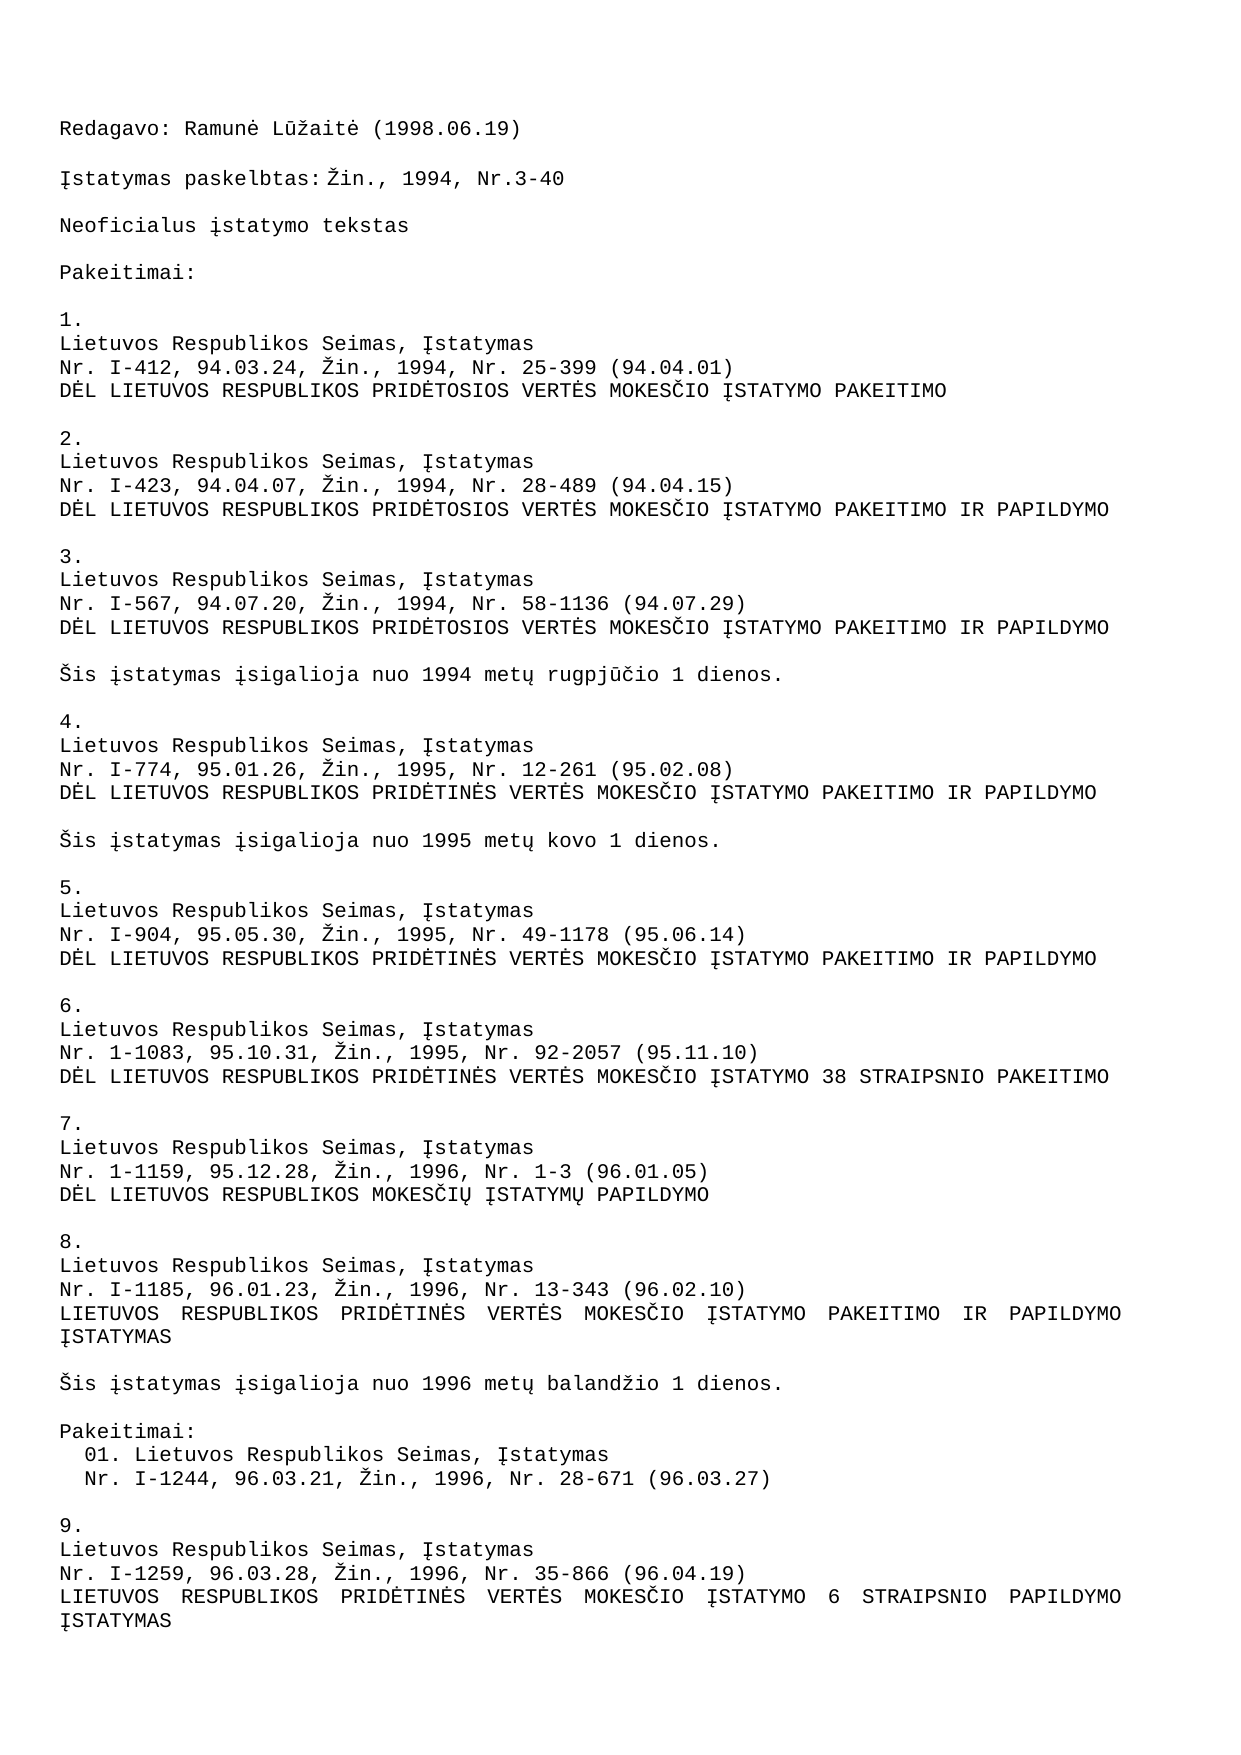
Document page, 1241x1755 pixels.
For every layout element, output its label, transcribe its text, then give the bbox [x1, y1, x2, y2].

text LIETUVOS RESPUBLIKOS PRIDĖTINĖS VERTĖS MOKESČIO ĮSTATYMO PAKEITIMO IR PAPILDYMO ĮSTATYMAS [59, 1302, 1122, 1350]
text Lietuvos Respublikos Seimas, Įstatymas [59, 1255, 1122, 1279]
text 5. [59, 877, 1122, 901]
text DĖL LIETUVOS RESPUBLIKOS PRIDĖTINĖS VERTĖS MOKESČIO ĮSTATYMO 38 STRAIPSNIO PAKEITIMO [59, 1066, 1122, 1090]
text Pakeitimai: [59, 1421, 1122, 1444]
text 01. Lietuvos Respublikos Seimas, Įstatymas [59, 1444, 1122, 1468]
text DĖL LIETUVOS RESPUBLIKOS PRIDĖTOSIOS VERTĖS MOKESČIO ĮSTATYMO PAKEITIMO [59, 380, 1122, 404]
text Šis įstatymas įsigalioja nuo 1995 metų kovo 1 dienos. [59, 829, 1122, 853]
text 2. [59, 428, 1122, 451]
text 6. [59, 995, 1122, 1019]
text 3. [59, 546, 1122, 569]
text Lietuvos Respublikos Seimas, Įstatymas [59, 451, 1122, 475]
text Šis įstatymas įsigalioja nuo 1996 metų balandžio 1 dienos. [59, 1373, 1122, 1397]
text Šis įstatymas įsigalioja nuo 1994 metų rugpjūčio 1 dienos. [59, 664, 1122, 688]
text Neoficialus įstatymo tekstas [59, 215, 1122, 238]
text Įstatymas paskelbtas: Žin., 1994, Nr.3-40 [59, 165, 1122, 191]
text Nr. 1-1159, 95.12.28, Žin., 1996, Nr. 1-3 (96.01.05) [59, 1161, 1122, 1184]
text 7. [59, 1113, 1122, 1137]
text Pakeitimai: [59, 262, 1122, 286]
text Lietuvos Respublikos Seimas, Įstatymas [59, 333, 1122, 357]
text Nr. 1-1083, 95.10.31, Žin., 1995, Nr. 92-2057 (95.11.10) [59, 1042, 1122, 1066]
text 4. [59, 711, 1122, 735]
text Lietuvos Respublikos Seimas, Įstatymas [59, 901, 1122, 924]
text Redagavo: Ramunė Lūžaitė (1998.06.19) [59, 118, 1122, 142]
text DĖL LIETUVOS RESPUBLIKOS PRIDĖTOSIOS VERTĖS MOKESČIO ĮSTATYMO PAKEITIMO IR PAPILDYMO [59, 498, 1122, 522]
text Nr. I-904, 95.05.30, Žin., 1995, Nr. 49-1178 (95.06.14) [59, 924, 1122, 948]
text DĖL LIETUVOS RESPUBLIKOS PRIDĖTINĖS VERTĖS MOKESČIO ĮSTATYMO PAKEITIMO IR PAPILDYMO [59, 782, 1122, 806]
text 8. [59, 1232, 1122, 1255]
text Nr. I-1185, 96.01.23, Žin., 1996, Nr. 13-343 (96.02.10) [59, 1279, 1122, 1302]
text LIETUVOS RESPUBLIKOS PRIDĖTINĖS VERTĖS MOKESČIO ĮSTATYMO 6 STRAIPSNIO PAPILDYMO ĮSTATYMAS [59, 1586, 1122, 1633]
text Nr. I-1244, 96.03.21, Žin., 1996, Nr. 28-671 (96.03.27) [59, 1468, 1122, 1492]
text DĖL LIETUVOS RESPUBLIKOS PRIDĖTINĖS VERTĖS MOKESČIO ĮSTATYMO PAKEITIMO IR PAPILDYMO [59, 948, 1122, 971]
text Nr. I-774, 95.01.26, Žin., 1995, Nr. 12-261 (95.02.08) [59, 759, 1122, 782]
text Nr. I-423, 94.04.07, Žin., 1994, Nr. 28-489 (94.04.15) [59, 475, 1122, 498]
text Lietuvos Respublikos Seimas, Įstatymas [59, 1137, 1122, 1161]
text 1. [59, 309, 1122, 333]
text DĖL LIETUVOS RESPUBLIKOS MOKESČIŲ ĮSTATYMŲ PAPILDYMO [59, 1184, 1122, 1208]
text Lietuvos Respublikos Seimas, Įstatymas [59, 1539, 1122, 1563]
text Lietuvos Respublikos Seimas, Įstatymas [59, 1019, 1122, 1042]
text Nr. I-412, 94.03.24, Žin., 1994, Nr. 25-399 (94.04.01) [59, 357, 1122, 380]
text Nr. I-567, 94.07.20, Žin., 1994, Nr. 58-1136 (94.07.29) [59, 593, 1122, 617]
text 9. [59, 1515, 1122, 1539]
text Nr. I-1259, 96.03.28, Žin., 1996, Nr. 35-866 (96.04.19) [59, 1563, 1122, 1586]
text Lietuvos Respublikos Seimas, Įstatymas [59, 735, 1122, 759]
text DĖL LIETUVOS RESPUBLIKOS PRIDĖTOSIOS VERTĖS MOKESČIO ĮSTATYMO PAKEITIMO IR PAPILDYMO [59, 617, 1122, 640]
text Lietuvos Respublikos Seimas, Įstatymas [59, 569, 1122, 593]
